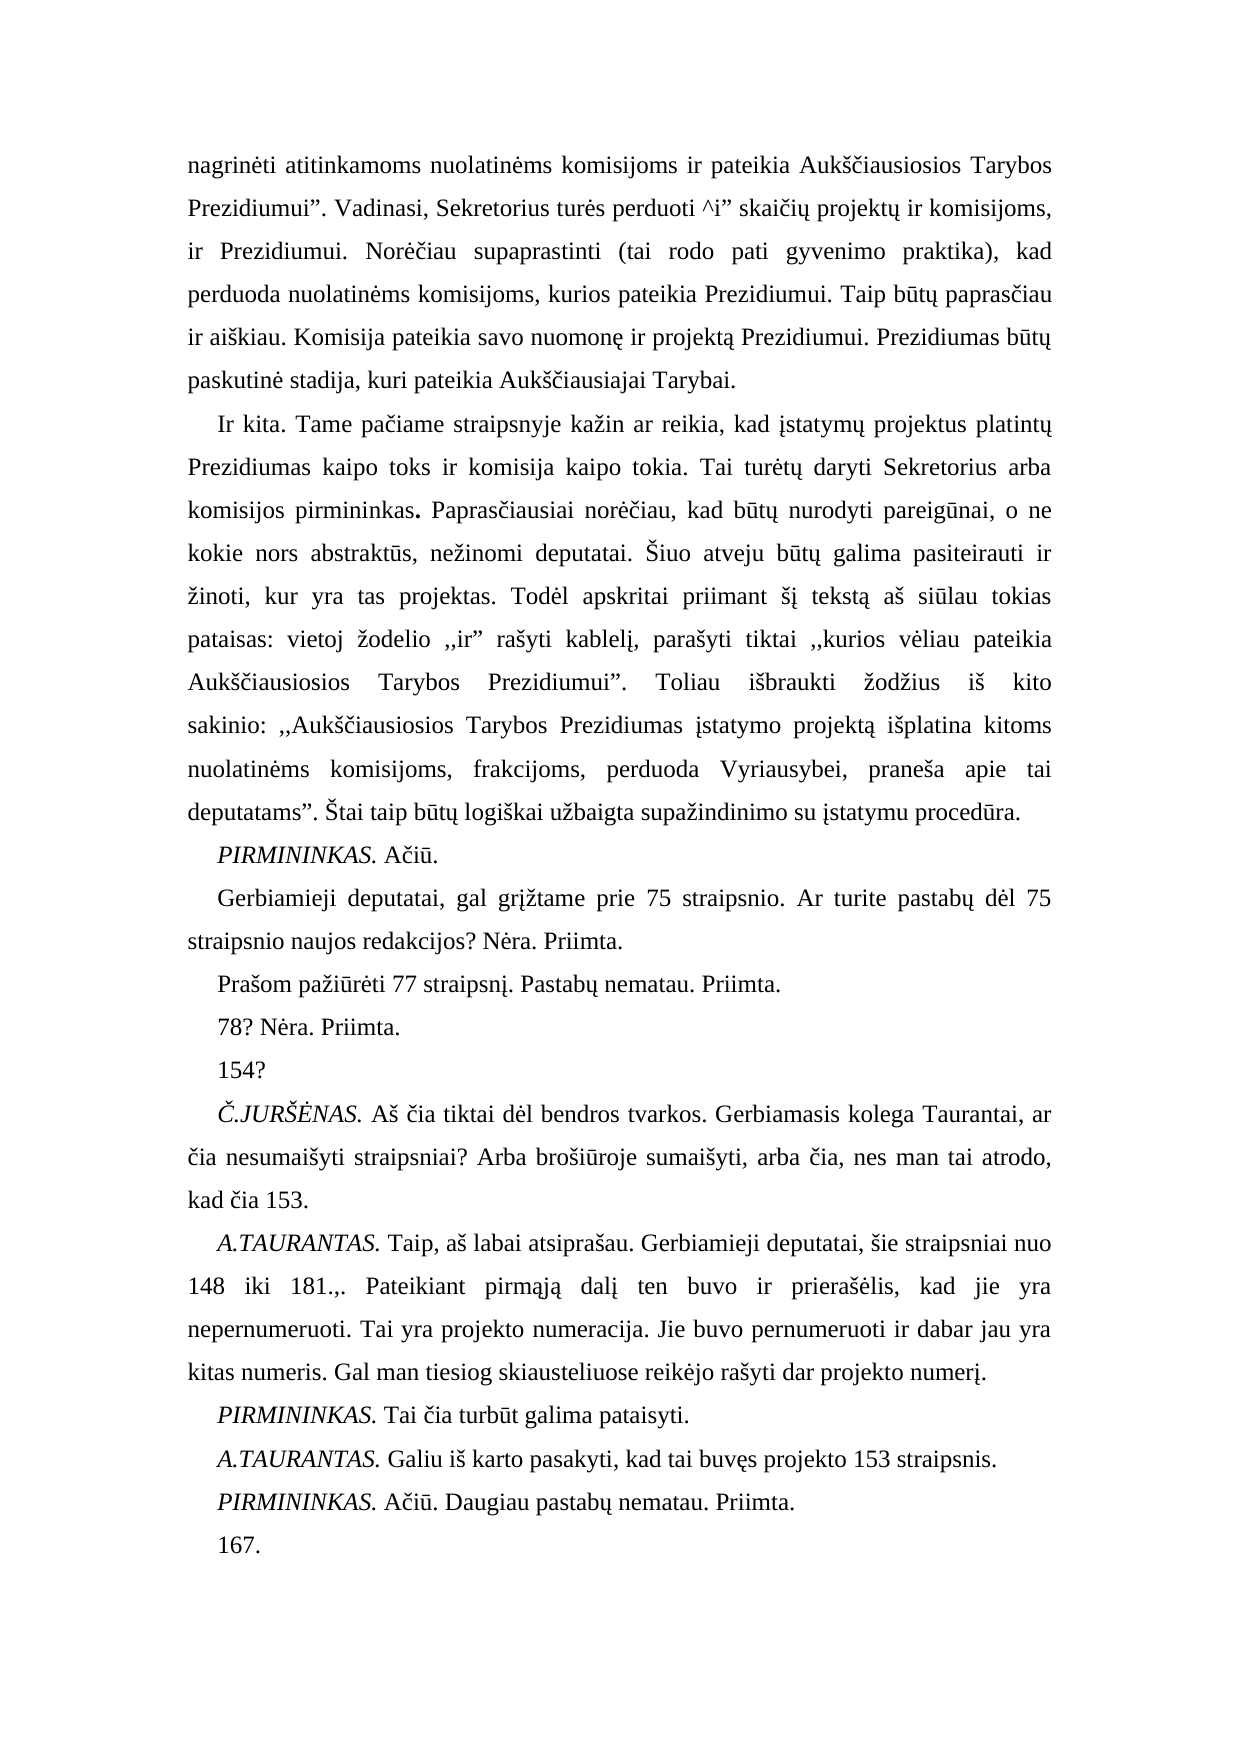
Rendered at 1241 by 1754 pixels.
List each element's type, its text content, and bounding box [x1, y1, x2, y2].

text A.TAURANTAS. Galiu iš karto pasakyti, kad tai buvęs projekto 153 straipsnis. [187, 1444, 1053, 1472]
text 167. [187, 1530, 1053, 1559]
text PIRMININKAS. Ačiū. [187, 840, 1053, 869]
text PIRMININKAS. Ačiū. Daugiau pastabų nematau. Priimta. [187, 1487, 1053, 1516]
text Č.JURŠĖNAS. Aš čia tiktai dėl bendros tvarkos. Gerbiamasis kolega Taurantai, ar čia nesumaišyti straipsniai? Arba brošiūroje sumaišyti, arba čia, nes man tai atrodo, kad čia 153. [187, 1099, 1053, 1214]
text Ir kita. Tame pačiame straipsnyje kažin ar reikia, kad įstatymų projektus platintų Prezidiumas kaipo toks ir komisija kaipo tokia. Tai turėtų daryti Sekretorius arba komisijos pirmininkas. Paprasčiausiai norėčiau, kad būtų nurodyti pareigūnai, o ne kokie nors abstraktūs, nežinomi deputatai. Šiuo atveju būtų galima pasiteirauti ir žinoti, kur yra tas projektas. Todėl apskritai priimant šį tekstą aš siūlau tokias pataisas: vietoj žodelio ,,ir” rašyti kablelį, parašyti tiktai ,,kurios vėliau pateikia Aukščiausiosios Tarybos Prezidiumui”. Toliau išbraukti žodžius iš kito sakinio: ,,Aukščiausiosios Tarybos Prezidiumas įstatymo projektą išplatina kitoms nuolatinėms komisijoms, frakcijoms, perduoda Vyriausybei, praneša apie tai deputatams”. Štai taip būtų logiškai užbaigta supažindinimo su įstatymu procedūra. [187, 409, 1053, 826]
text PIRMININKAS. Tai čia turbūt galima pataisyti. [187, 1401, 1053, 1429]
text 78? Nėra. Priimta. [187, 1012, 1053, 1041]
text 154? [187, 1056, 1053, 1084]
text nagrinėti atitinkamoms nuolatinėms komisijoms ir pateikia Aukščiausiosios Tarybos Prezidiumui”. Vadinasi, Sekretorius turės perduoti ^i” skaičių projektų ir komisijoms, ir Prezidiumui. Norėčiau supaprastinti (tai rodo pati gyvenimo praktika), kad perduoda nuolatinėms komisijoms, kurios pateikia Prezidiumui. Taip būtų paprasčiau ir aiškiau. Komisija pateikia savo nuomonę ir projektą Prezidiumui. Prezidiumas būtų paskutinė stadija, kuri pateikia Aukščiausiajai Tarybai. [187, 150, 1053, 394]
text Gerbiamieji deputatai, gal grįžtame prie 75 straipsnio. Ar turite pastabų dėl 75 straipsnio naujos redakcijos? Nėra. Priimta. [187, 883, 1053, 955]
text Prašom pažiūrėti 77 straipsnį. Pastabų nematau. Priimta. [187, 969, 1053, 998]
text A.TAURANTAS. Taip, aš labai atsiprašau. Gerbiamieji deputatai, šie straipsniai nuo 148 iki 181.,. Pateikiant pirmąją dalį ten buvo ir prierašėlis, kad jie yra nepernumeruoti. Tai yra projekto numeracija. Jie buvo pernumeruoti ir dabar jau yra kitas numeris. Gal man tiesiog skiausteliuose reikėjo rašyti dar projekto numerį. [187, 1228, 1053, 1386]
